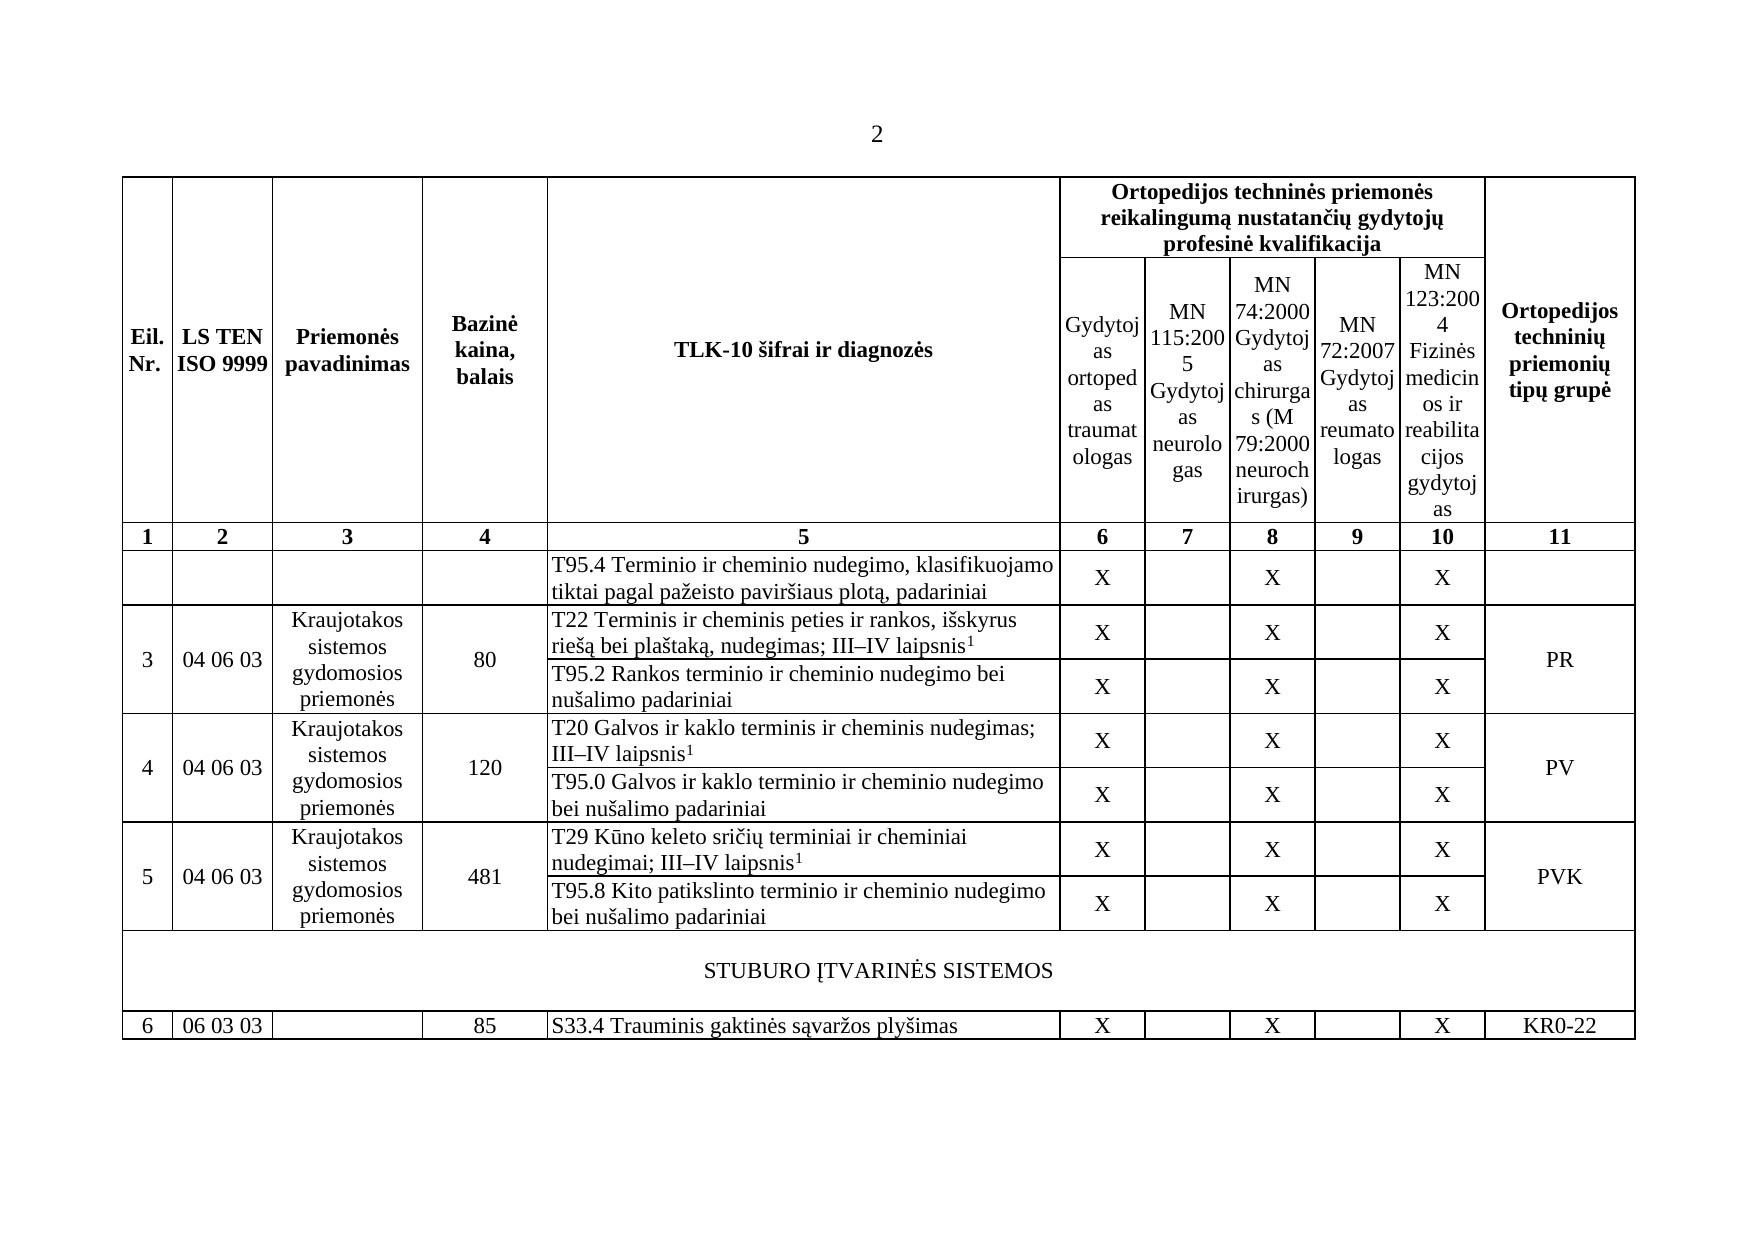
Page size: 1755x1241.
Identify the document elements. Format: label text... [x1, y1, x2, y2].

table_cell X [1231, 877, 1314, 930]
table_cell 1 [123, 523, 172, 550]
table_cell X [1231, 768, 1314, 821]
table_cell X [1061, 877, 1144, 930]
table_cell T95.8 Kito patikslinto terminio ir cheminio nudegimo bei nušalimo padariniai [548, 877, 1059, 930]
table_cell 11 [1486, 523, 1634, 550]
table_cell [1316, 823, 1399, 875]
table_cell 3 [123, 606, 172, 713]
table_cell Gydytojas ortopedas traumatologas [1061, 258, 1144, 522]
table_header Eil. Nr. [123, 178, 172, 522]
table_cell 3 [273, 523, 422, 550]
table_cell X [1231, 660, 1314, 713]
table_cell [1146, 606, 1229, 658]
table_cell [1316, 1012, 1399, 1038]
table_cell 85 [423, 1012, 547, 1038]
table_cell T95.4 Terminio ir cheminio nudegimo, klasifikuojamo tiktai pagal pažeisto paviršiaus plotą, padariniai [548, 551, 1059, 604]
table_cell 120 [423, 714, 547, 821]
table_cell Kraujotakos sistemos gydomosios priemonės [273, 823, 422, 930]
table_cell STUBURO ĮTVARINĖS SISTEMOS [123, 931, 1634, 1010]
table_cell 481 [423, 823, 547, 930]
table_cell X [1061, 551, 1144, 604]
table_cell [1316, 551, 1399, 604]
table_cell [1146, 768, 1229, 821]
table_cell X [1401, 823, 1484, 875]
table_cell [273, 1012, 422, 1038]
table_cell X [1061, 714, 1144, 767]
table_cell [1316, 714, 1399, 767]
table_cell X [1061, 660, 1144, 713]
table_cell 04 06 03 [173, 823, 272, 930]
table_cell MN 72:2007 Gydytojas reumatologas [1316, 258, 1399, 522]
table_cell X [1231, 823, 1314, 875]
table_cell Kraujotakos sistemos gydomosios priemonės [273, 606, 422, 713]
table_cell [173, 551, 272, 604]
table_cell 5 [123, 823, 172, 930]
table_header Priemonės pavadinimas [273, 178, 422, 522]
table_cell X [1231, 551, 1314, 604]
table_cell [1146, 551, 1229, 604]
table_cell PVK [1486, 823, 1634, 930]
table_cell [1146, 877, 1229, 930]
table_cell 4 [123, 714, 172, 821]
table_cell MN 115:2005 Gydytojas neurologas [1146, 258, 1229, 522]
table_header Ortopedijos techninės priemonės reikalingumą nustatančių gydytojų profesinė kvalifikacija [1061, 178, 1484, 257]
table_cell PR [1486, 606, 1634, 713]
table_cell Kraujotakos sistemos gydomosios priemonės [273, 714, 422, 821]
table_cell PV [1486, 714, 1634, 821]
table_cell T29 Kūno keleto sričių terminiai ir cheminiai nudegimai; III–IV laipsnis1 [548, 823, 1059, 875]
table_cell X [1401, 1012, 1484, 1038]
table_cell MN 74:2000 Gydytojas chirurgas (M 79:2000 neurochirurgas) [1231, 258, 1314, 522]
table_cell 7 [1146, 523, 1229, 550]
table_cell T95.2 Rankos terminio ir cheminio nudegimo bei nušalimo padariniai [548, 660, 1059, 713]
table_cell X [1061, 823, 1144, 875]
table_cell 4 [423, 523, 547, 550]
table_header Ortopedijos techninių priemonių tipų grupė [1486, 178, 1634, 522]
table_cell [1316, 877, 1399, 930]
table_header Bazinė kaina, balais [423, 178, 547, 522]
table_cell X [1401, 551, 1484, 604]
table_cell S33.4 Trauminis gaktinės sąvaržos plyšimas [548, 1012, 1059, 1038]
table_cell 06 03 03 [173, 1012, 272, 1038]
table_cell X [1401, 606, 1484, 658]
table_cell 8 [1231, 523, 1314, 550]
table_cell [1146, 1012, 1229, 1038]
table_cell X [1231, 1012, 1314, 1038]
table_cell KR0-22 [1486, 1012, 1634, 1038]
table_cell T20 Galvos ir kaklo terminis ir cheminis nudegimas; III–IV laipsnis1 [548, 714, 1059, 767]
table_cell 9 [1316, 523, 1399, 550]
table_cell [1146, 823, 1229, 875]
table_cell 6 [1061, 523, 1144, 550]
table_header LS TEN ISO 9999 [173, 178, 272, 522]
table_cell 10 [1401, 523, 1484, 550]
table_cell MN 123:2004 Fizinės medicinos ir reabilitacijos gydytojas [1401, 258, 1484, 522]
table_cell X [1401, 714, 1484, 767]
table_cell X [1231, 714, 1314, 767]
table_cell [1486, 551, 1634, 604]
table_cell [1316, 660, 1399, 713]
table_cell [1146, 660, 1229, 713]
table_cell X [1231, 606, 1314, 658]
table_cell X [1401, 768, 1484, 821]
table_cell [123, 551, 172, 604]
table_header TLK-10 šifrai ir diagnozės [548, 178, 1059, 522]
table_cell [273, 551, 422, 604]
table_cell 2 [173, 523, 272, 550]
table_cell T22 Terminis ir cheminis peties ir rankos, išskyrus riešą bei plaštaką, nudegimas; III–IV laipsnis1 [548, 606, 1059, 658]
table_cell [1316, 606, 1399, 658]
table_cell X [1061, 606, 1144, 658]
table_cell 80 [423, 606, 547, 713]
table_cell 04 06 03 [173, 606, 272, 713]
table_cell [1146, 714, 1229, 767]
table_cell 5 [548, 523, 1059, 550]
table_cell X [1401, 660, 1484, 713]
table_cell T95.0 Galvos ir kaklo terminio ir cheminio nudegimo bei nušalimo padariniai [548, 768, 1059, 821]
table_cell X [1061, 768, 1144, 821]
table_cell 04 06 03 [173, 714, 272, 821]
table_cell [423, 551, 547, 604]
table_cell X [1401, 877, 1484, 930]
table_cell [1316, 768, 1399, 821]
table_cell X [1061, 1012, 1144, 1038]
table_cell 6 [123, 1012, 172, 1038]
